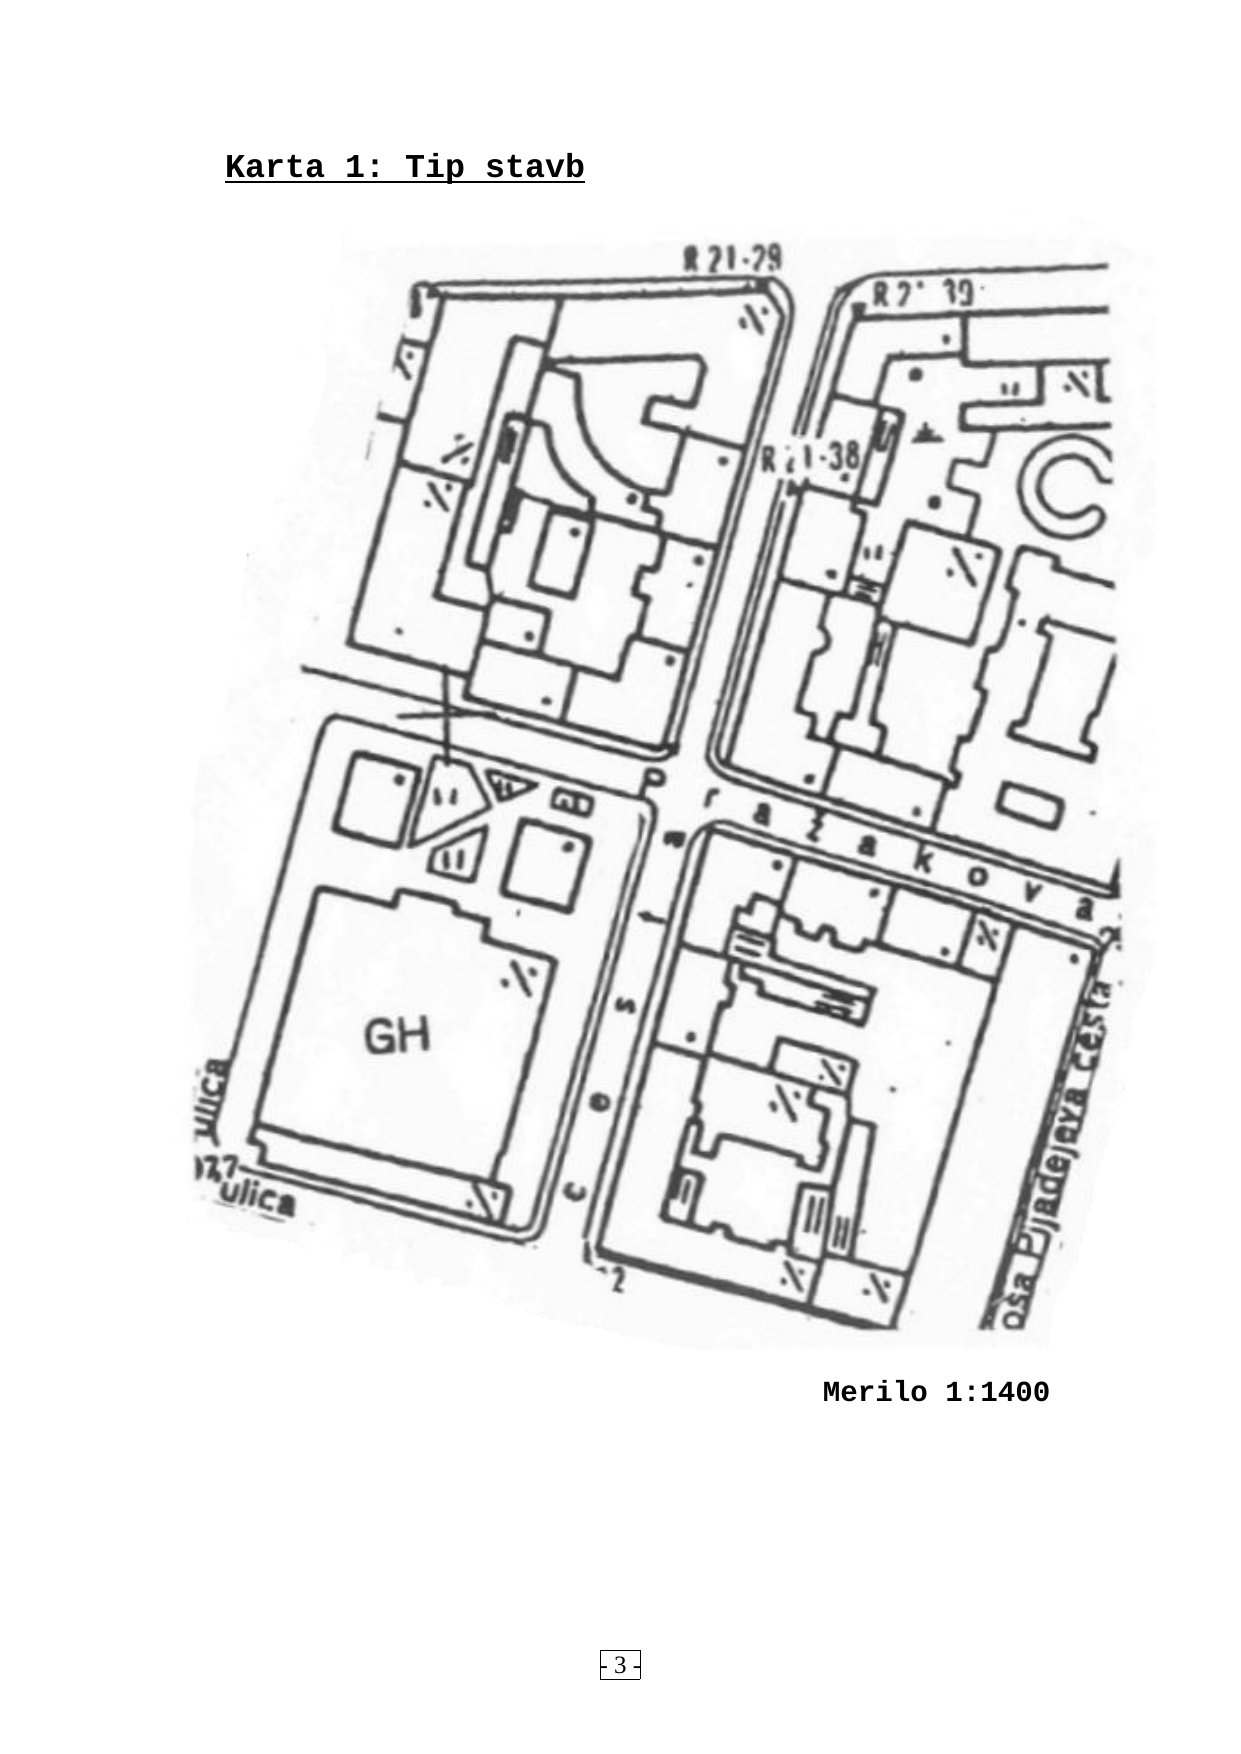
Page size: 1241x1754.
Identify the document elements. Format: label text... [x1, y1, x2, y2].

text Karta 1: Tip stavb [225, 150, 1053, 188]
text Merilo 1:1400 [823, 1378, 1052, 1411]
